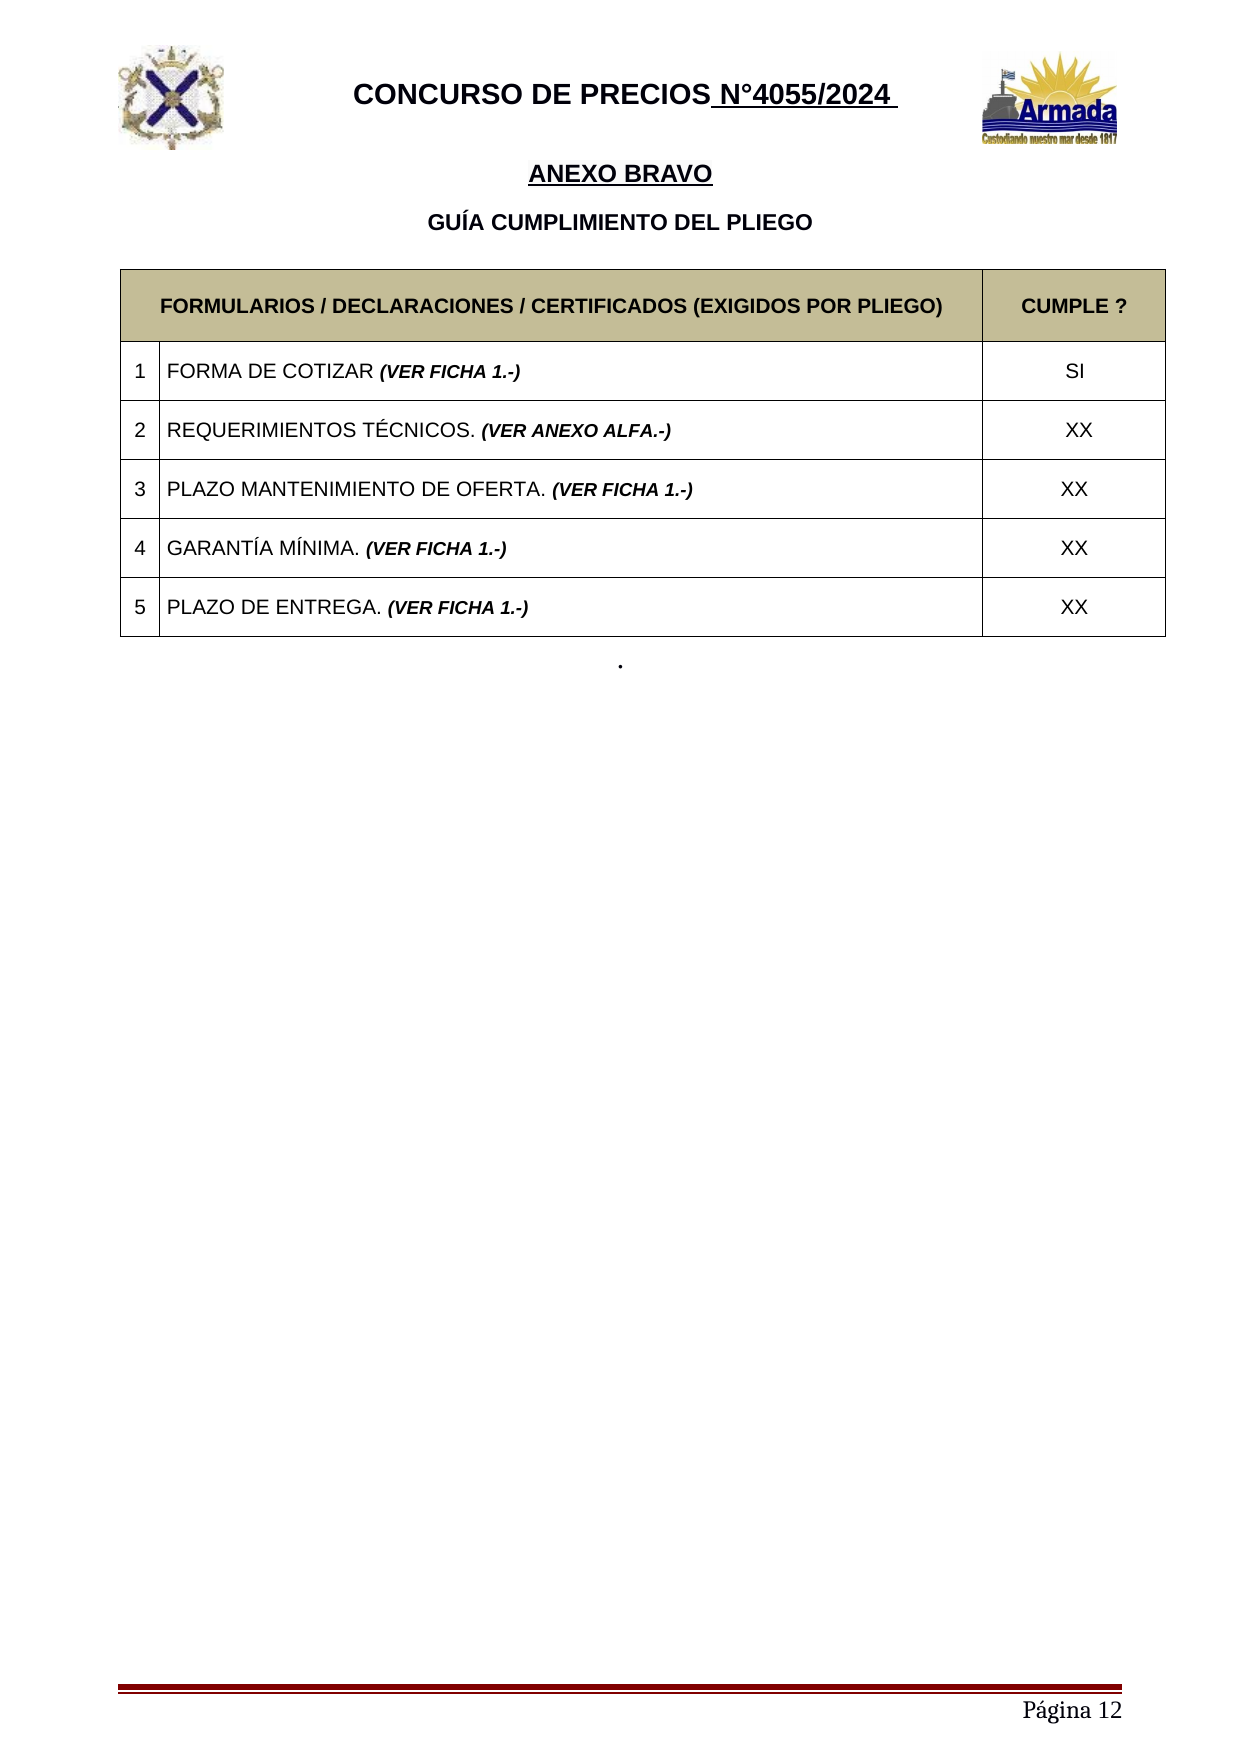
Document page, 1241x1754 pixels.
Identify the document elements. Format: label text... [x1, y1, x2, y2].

table_cell REQUERIMIENTOS TÉCNICOS. (VER ANEXO ALFA.-) [160, 401, 982, 459]
table_cell SI [983, 342, 1165, 400]
picture [982, 51, 1117, 144]
picture [118, 45, 224, 150]
table_cell XX [983, 519, 1165, 577]
table_cell 4 [121, 519, 159, 577]
table_cell 1 [121, 342, 159, 400]
table_header FORMULARIOS / DECLARACIONES / CERTIFICADOS (EXIGIDOS POR PLIEGO) [121, 270, 982, 341]
table_cell GARANTÍA MÍNIMA. (VER FICHA 1.-) [160, 519, 982, 577]
table_cell 3 [121, 460, 159, 518]
table_cell XX [983, 401, 1165, 459]
table_cell FORMA DE COTIZAR (VER FICHA 1.-) [160, 342, 982, 400]
table_cell 5 [121, 578, 159, 636]
table_header CUMPLE ? [983, 270, 1165, 341]
table_cell XX [983, 578, 1165, 636]
table_cell PLAZO DE ENTREGA. (VER FICHA 1.-) [160, 578, 982, 636]
text ANEXO BRAVO [118, 159, 1122, 188]
table_cell XX [983, 460, 1165, 518]
text GUÍA CUMPLIMIENTO DEL PLIEGO [118, 208, 1122, 235]
table_cell 2 [121, 401, 159, 459]
table_cell PLAZO MANTENIMIENTO DE OFERTA. (VER FICHA 1.-) [160, 460, 982, 518]
